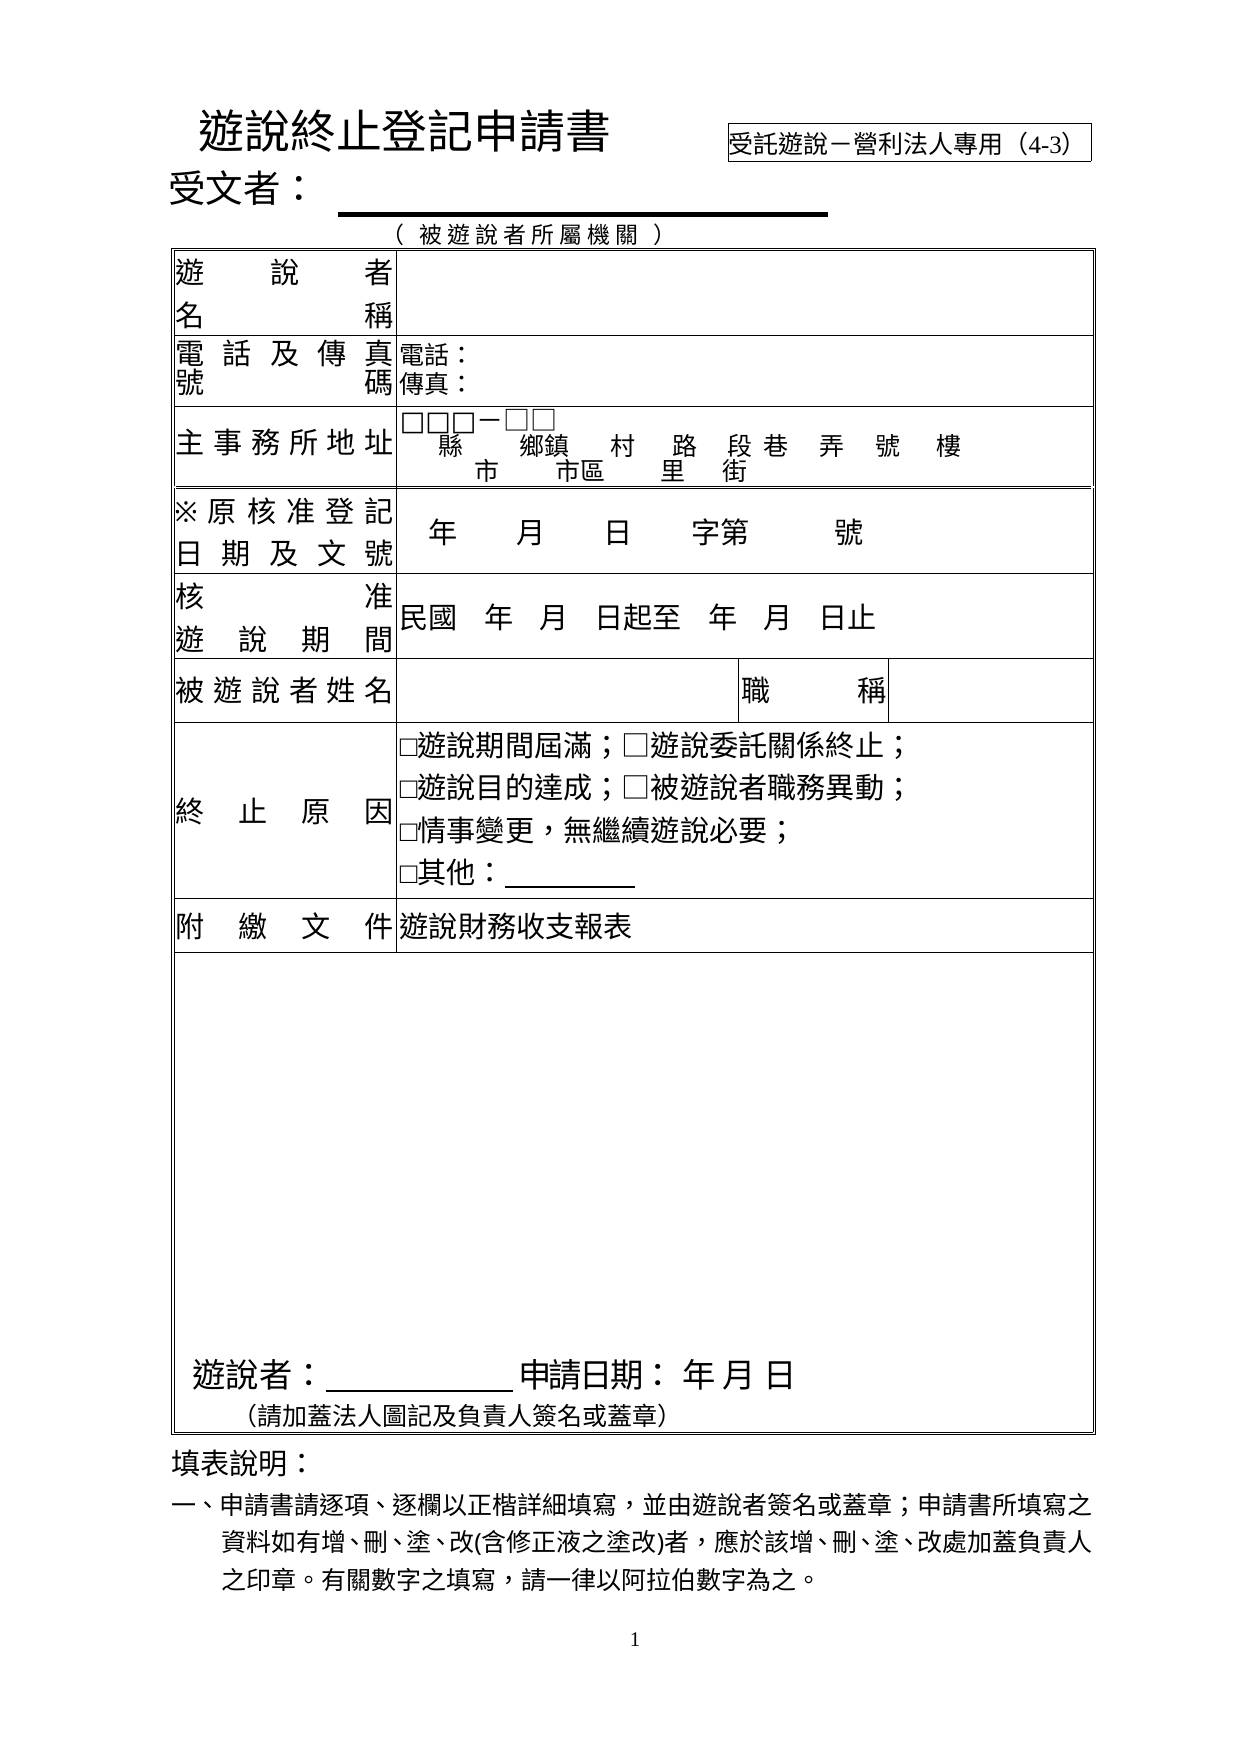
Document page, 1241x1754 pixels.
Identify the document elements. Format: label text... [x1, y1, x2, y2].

table_cell [397, 659, 738, 722]
table_cell ※原核准登記 日期及文號 [173, 486, 396, 573]
text 受文者： [112, 164, 1092, 212]
table_cell 遊說者： 申請日期： 年 月 日 （請加蓋法人圖記及負責人簽名或蓋章） [175, 953, 1093, 1432]
table_cell □□□－□□ 縣 鄉鎮 村 路 段 巷 弄 號 樓 市 市區 里 街 [397, 407, 1093, 486]
table_cell 附繳文件 [175, 899, 396, 952]
text 遊說終止登記申請書 [84, 118, 1092, 156]
text 受託遊說－營利法人專用（4-3） [729, 125, 1091, 161]
table_cell 核准 遊說期間 [175, 574, 396, 658]
table_cell 電話： 傳真： [397, 336, 1093, 406]
table_cell 職稱 [739, 659, 888, 722]
table_header （ 被 遊 說 者 所 屬 機 關 ） [338, 217, 828, 251]
text 一、申請書請逐項、逐欄以正楷詳細填寫，並由遊說者簽名或蓋章；申請書所填寫之資料如有增、刪、塗、改(含修正液之塗改)者，應於該增、刪、塗、改處加蓋負責人之印章。有關數字之填寫，請一律以阿拉伯數字為之。 [171, 1484, 1092, 1597]
table_cell 電話及傳真 號碼 [175, 336, 396, 406]
table_header 遊說者 名稱 [175, 251, 396, 335]
table_cell 遊說財務收支報表 [397, 899, 1093, 952]
table_cell 被遊說者姓名 [175, 659, 396, 722]
table_header [397, 251, 1093, 335]
text 填表說明： [171, 1435, 1092, 1484]
table_cell 終止原因 [175, 723, 396, 898]
table_cell □遊說期間屆滿；□遊說委託關係終止； □遊說目的達成；□被遊說者職務異動； □情事變更，無繼續遊說必要； □其他： [397, 723, 1093, 898]
table_cell 民國 年 月 日起至 年 月 日止 [397, 574, 1093, 658]
table_cell [889, 659, 1093, 722]
table_cell 主事務所地址 [175, 407, 396, 486]
table_cell 年 月 日 字第 號 [397, 486, 1094, 573]
